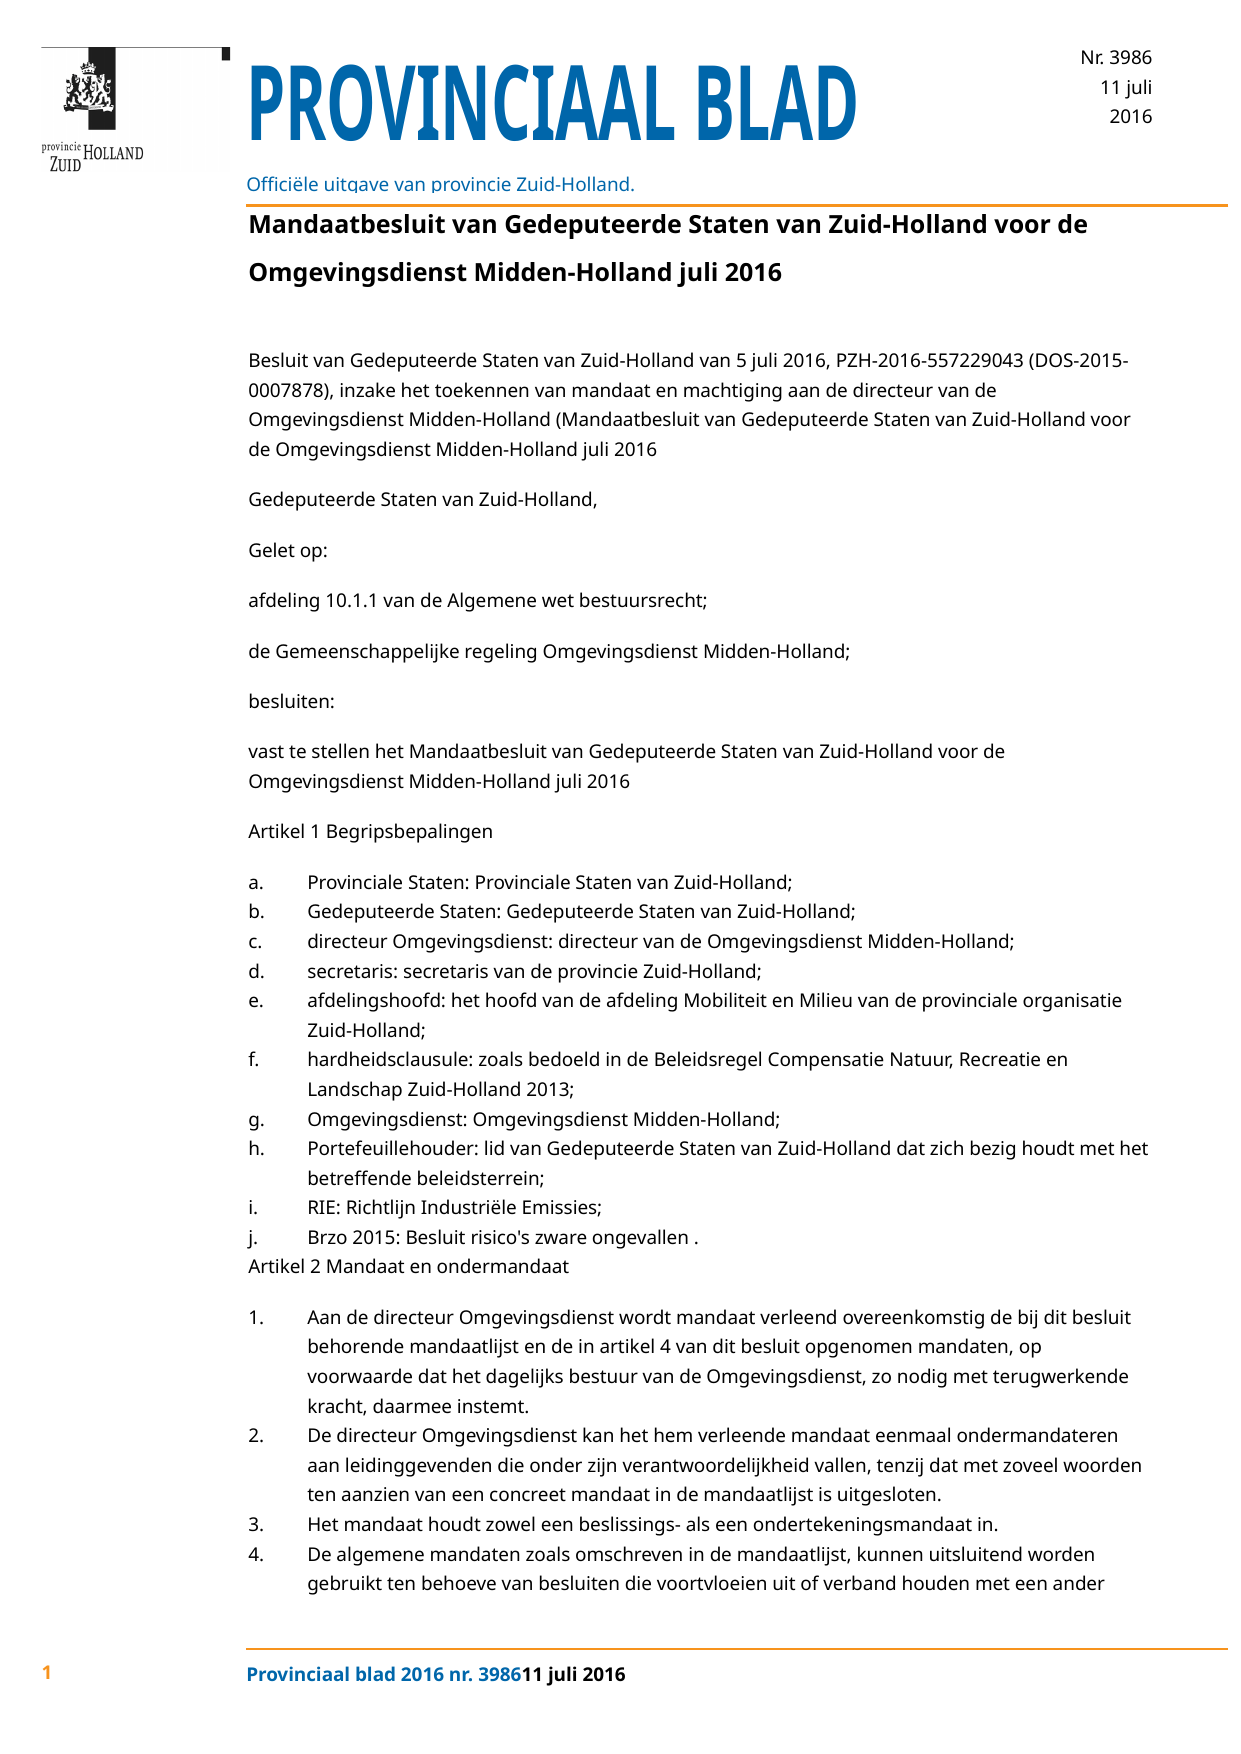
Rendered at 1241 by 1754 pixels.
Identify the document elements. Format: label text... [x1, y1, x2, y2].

text afdeling 10.1.1 van de Algemene wet bestuursrecht; [248, 587, 1152, 613]
list De algemene mandaten zoals omschreven in de mandaatlijst, kunnen uitsluitend worden gebruikt ten behoeve van besluiten die voortvloeien uit of verband houden met een ander [248, 1541, 1152, 1596]
list Het mandaat houdt zowel een beslissings- als een ondertekeningsmandaat in. [248, 1511, 1152, 1537]
text Artikel 2 Mandaat en ondermandaat [248, 1254, 1152, 1279]
text Gelet op: [248, 537, 1152, 563]
list secretaris: secretaris van de provincie Zuid-Holland; [248, 958, 1152, 984]
text de Gemeenschappelijke regeling Omgevingsdienst Midden-Holland; [248, 638, 1152, 664]
text besluiten: [248, 688, 1152, 714]
list RIE: Richtlijn Industriële Emissies; [248, 1194, 1152, 1220]
list hardheidsclausule: zoals bedoeld in de Beleidsregel Compensatie Natuur, Recreatie en Landschap Zuid-Holland 2013; [248, 1047, 1152, 1102]
list directeur Omgevingsdienst: directeur van de Omgevingsdienst Midden-Holland; [248, 928, 1152, 954]
list Provinciale Staten: Provinciale Staten van Zuid-Holland; [248, 869, 1152, 895]
picture [41, 47, 231, 172]
text Gedeputeerde Staten van Zuid-Holland, [248, 487, 1152, 512]
text Besluit van Gedeputeerde Staten van Zuid-Holland van 5 juli 2016, PZH-2016-557229043 (DOS-2015-0007878), inzake het toekennen van mandaat en machtiging aan de directeur van de Omgevingsdienst Midden-Holland (Mandaatbesluit van Gedeputeerde Staten van Zuid-Holland voor de Omgevingsdienst Midden-Holland juli 2016 [248, 347, 1152, 462]
list De directeur Omgevingsdienst kan het hem verleende mandaat eenmaal ondermandateren aan leidinggevenden die onder zijn verantwoordelijkheid vallen, tenzij dat met zoveel woorden ten aanzien van een concreet mandaat in de mandaatlijst is uitgesloten. [248, 1422, 1152, 1507]
list Gedeputeerde Staten: Gedeputeerde Staten van Zuid-Holland; [248, 899, 1152, 924]
text Mandaatbesluit van Gedeputeerde Staten van Zuid-Holland voor de Omgevingsdienst Midden-Holland juli 2016 [248, 207, 1152, 288]
list Omgevingsdienst: Omgevingsdienst Midden-Holland; [248, 1106, 1152, 1132]
list Brzo 2015: Besluit risico's zware ongevallen . [248, 1224, 1152, 1250]
text Artikel 1 Begripsbepalingen [248, 819, 1152, 844]
list Aan de directeur Omgevingsdienst wordt mandaat verleend overeenkomstig de bij dit besluit behorende mandaatlijst en de in artikel 4 van dit besluit opgenomen mandaten, op voorwaarde dat het dagelijks bestuur van de Omgevingsdienst, zo nodig met terugwerkende kracht, daarmee instemt. [248, 1304, 1152, 1419]
text vast te stellen het Mandaatbesluit van Gedeputeerde Staten van Zuid-Holland voor de Omgevingsdienst Midden-Holland juli 2016 [248, 739, 1152, 794]
list Portefeuillehouder: lid van Gedeputeerde Staten van Zuid-Holland dat zich bezig houdt met het betreffende beleidsterrein; [248, 1135, 1152, 1191]
list afdelingshoofd: het hoofd van de afdeling Mobiliteit en Milieu van de provinciale organisatie Zuid-Holland; [248, 987, 1152, 1043]
